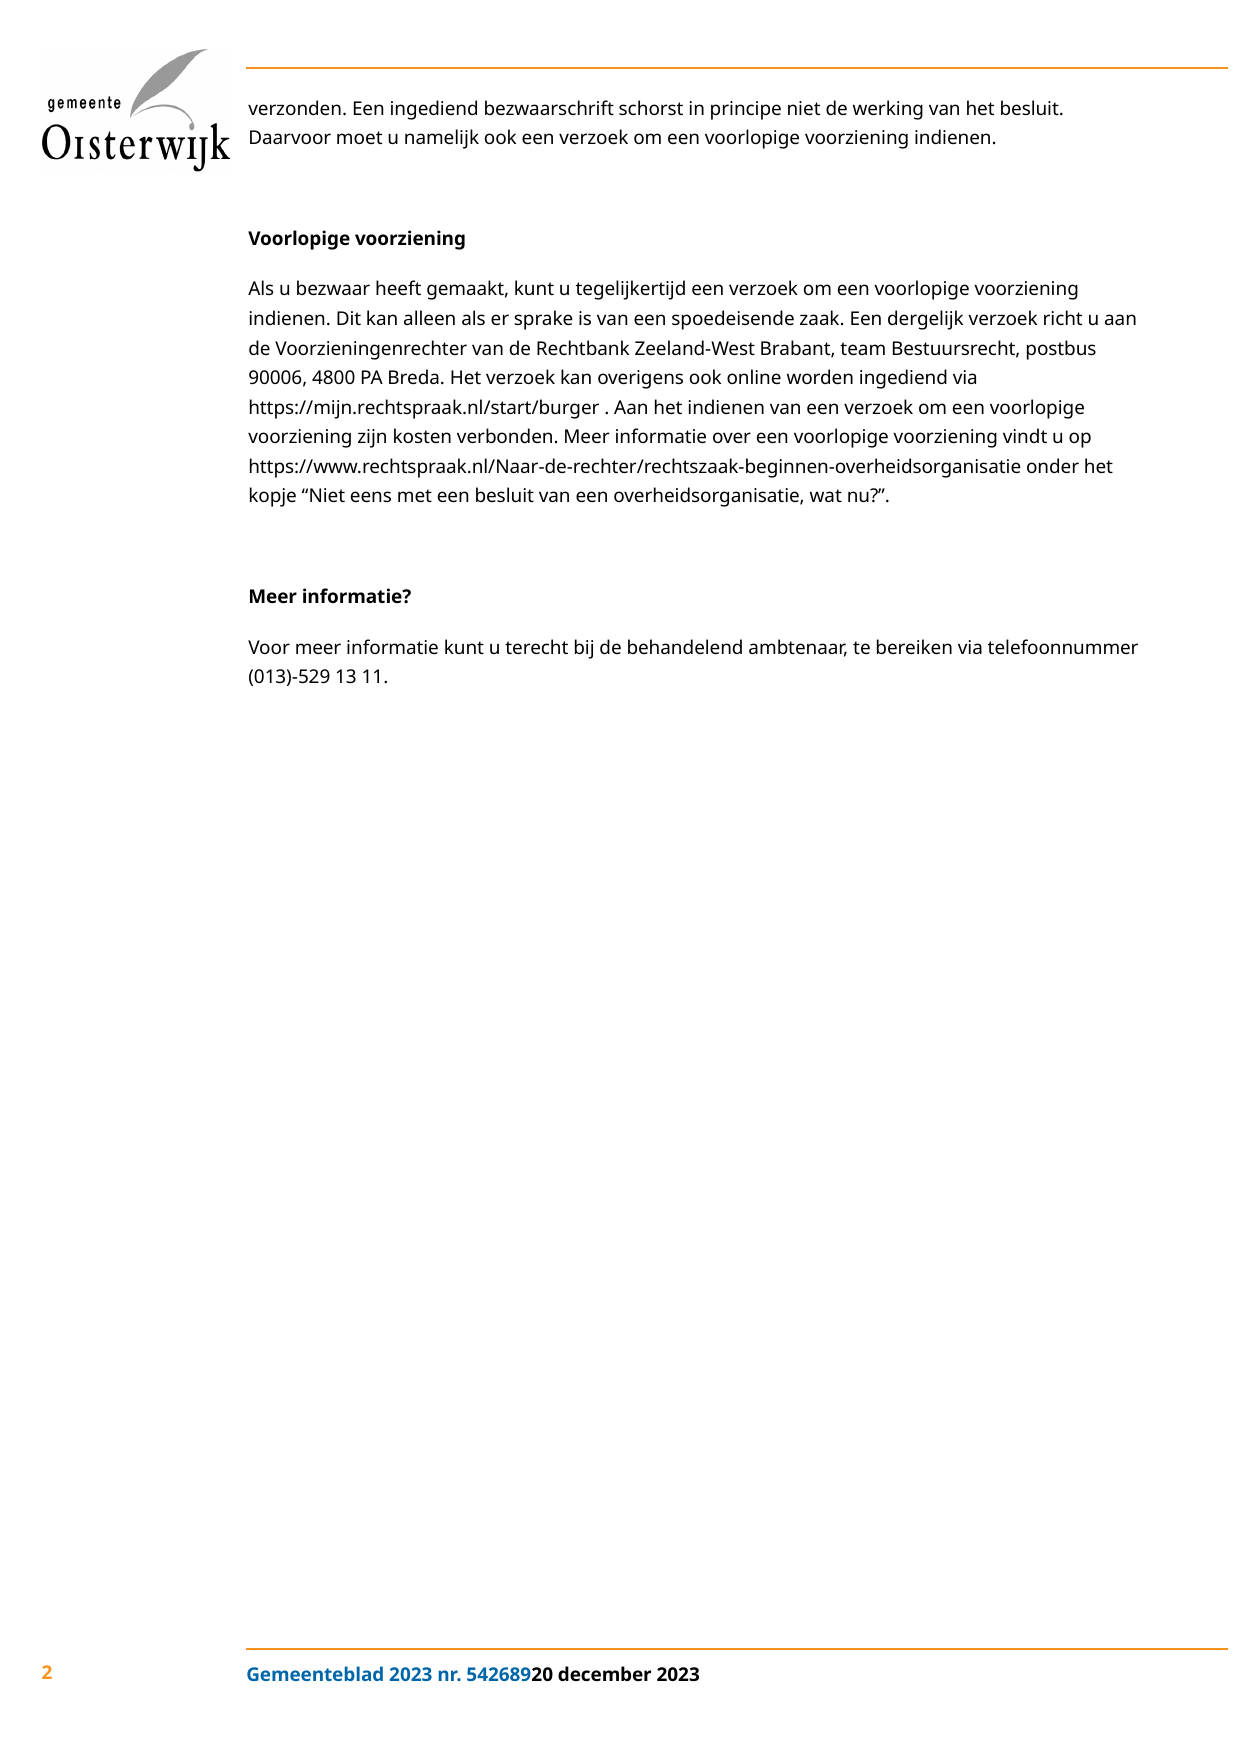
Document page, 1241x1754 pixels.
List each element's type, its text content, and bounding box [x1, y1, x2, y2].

text Voor meer informatie kunt u terecht bij de behandelend ambtenaar, te bereiken via telefoonnummer (013)-529 13 11. [248, 634, 1152, 689]
text Voorlopige voorziening [248, 225, 1152, 251]
text verzonden. Een ingediend bezwaarschrift schorst in principe niet de werking van het besluit. Daarvoor moet u namelijk ook een verzoek om een voorlopige voorziening indienen. [248, 95, 1152, 150]
text Meer informatie? [248, 583, 1152, 609]
text Als u bezwaar heeft gemaakt, kunt u tegelijkertijd een verzoek om een voorlopige voorziening indienen. Dit kan alleen als er sprake is van een spoedeisende zaak. Een dergelijk verzoek richt u aan de Voorzieningenrechter van de Rechtbank Zeeland-West Brabant, team Bestuursrecht, postbus 90006, 4800 PA Breda. Het verzoek kan overigens ook online worden ingediend via https://mijn.rechtspraak.nl/start/burger . Aan het indienen van een verzoek om een voorlopige voorziening zijn kosten verbonden. Meer informatie over een voorlopige voorziening vindt u op https://www.rechtspraak.nl/Naar-de-rechter/rechtszaak-beginnen-overheidsorganisatie onder het kopje “Niet eens met een besluit van een overheidsorganisatie, wat nu?”. [248, 276, 1152, 508]
picture [41, 47, 231, 172]
